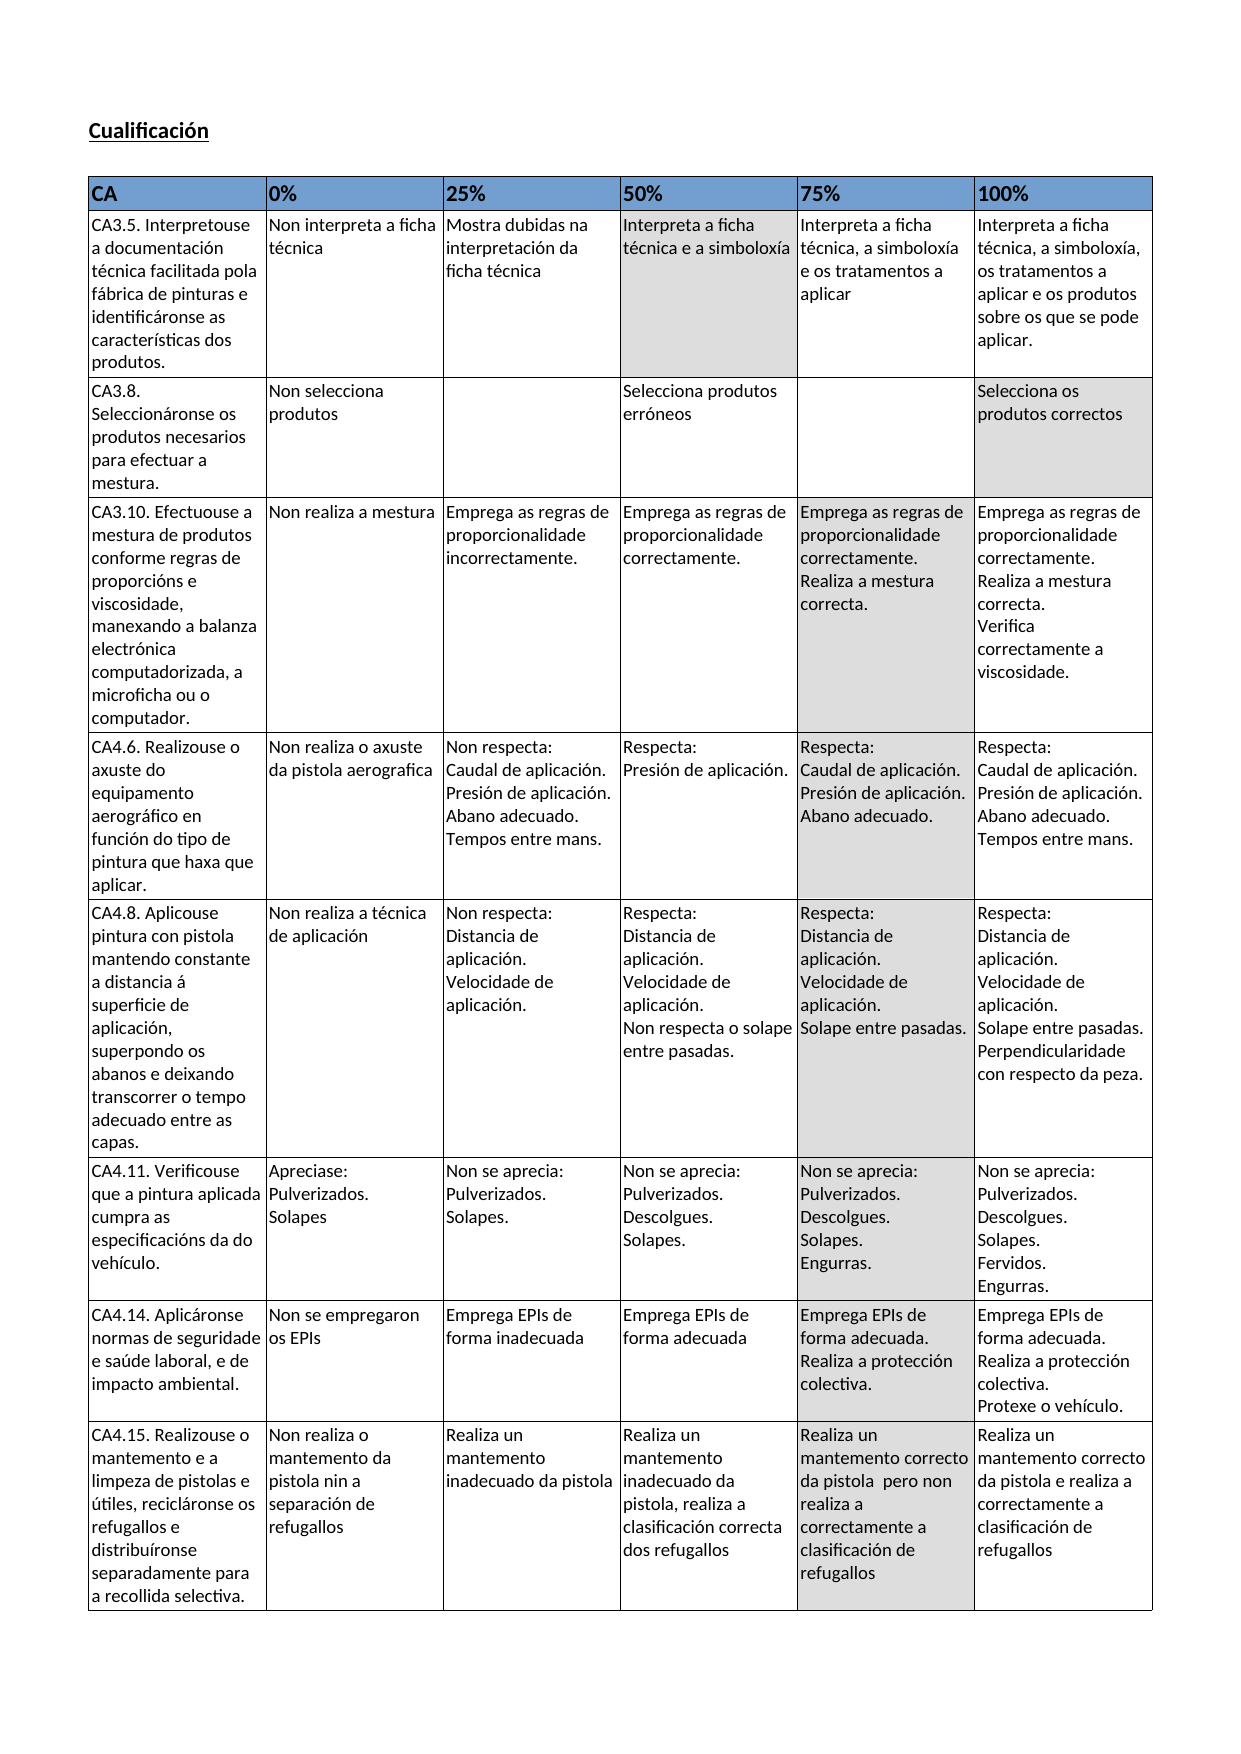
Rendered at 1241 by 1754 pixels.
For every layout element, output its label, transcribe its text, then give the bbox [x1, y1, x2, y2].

table_cell Non selecciona produtos [267, 378, 443, 497]
table_cell CA3.8. Seleccionáronse os produtos necesarios para efectuar a mestura. [89, 378, 266, 497]
table_header 25% [444, 177, 620, 210]
table_cell Emprega as regras de proporcionalidade correctamente. [621, 498, 797, 732]
table_cell Non respecta: Distancia de aplicación. Velocidade de aplicación. [444, 900, 620, 1157]
table_cell Non realiza o mantemento da pistola nin a separación de refugallos [267, 1422, 443, 1610]
table_cell CA4.15. Realizouse o mantemento e a limpeza de pistolas e útiles, recicláronse os refugallos e distribuíronse separadamente para a recollida selectiva. [89, 1422, 266, 1610]
table_cell Respecta: Distancia de aplicación. Velocidade de aplicación. Solape entre pasadas. Perpendicularidade con respecto da peza. [975, 900, 1152, 1157]
table_cell [798, 378, 974, 497]
table_cell [444, 378, 620, 497]
table_cell Respecta: Caudal de aplicación. Presión de aplicación. Abano adecuado. [798, 733, 974, 898]
table_cell Realiza un mantemento correcto da pistola e realiza a correctamente a clasificación de refugallos [975, 1422, 1152, 1610]
table_header 50% [621, 177, 797, 210]
table_cell Emprega as regras de proporcionalidade correctamente. Realiza a mestura correcta. Verifica correctamente a viscosidade. [975, 498, 1152, 732]
table_cell Respecta: Presión de aplicación. [621, 733, 797, 898]
table_cell Non se aprecia: Pulverizados. Solapes. [444, 1158, 620, 1300]
table_cell CA4.14. Aplicáronse normas de seguridade e saúde laboral, e de impacto ambiental. [89, 1301, 266, 1421]
table_cell Realiza un mantemento inadecuado da pistola [444, 1422, 620, 1610]
table_cell Respecta: Distancia de aplicación. Velocidade de aplicación. Solape entre pasadas. [798, 900, 974, 1157]
table_cell Emprega EPIs de forma inadecuada [444, 1301, 620, 1421]
table_cell Emprega EPIs de forma adecuada. Realiza a protección colectiva. Protexe o vehículo. [975, 1301, 1152, 1421]
table_cell Emprega EPIs de forma adecuada. Realiza a protección colectiva. [798, 1301, 974, 1421]
table_cell Respecta: Caudal de aplicación. Presión de aplicación. Abano adecuado. Tempos entre mans. [975, 733, 1152, 898]
table_cell Non realiza a técnica de aplicación [267, 900, 443, 1157]
table_cell Non se aprecia: Pulverizados. Descolgues. Solapes. [621, 1158, 797, 1300]
table_cell Interpreta a ficha técnica, a simboloxía, os tratamentos a aplicar e os produtos sobre os que se pode aplicar. [975, 211, 1152, 377]
table_cell Emprega as regras de proporcionalidade correctamente. Realiza a mestura correcta. [798, 498, 974, 732]
table_cell Selecciona produtos erróneos [621, 378, 797, 497]
table_header 75% [798, 177, 974, 210]
table_cell Non interpreta a ficha técnica [267, 211, 443, 377]
table_cell Emprega as regras de proporcionalidade incorrectamente. [444, 498, 620, 732]
table_cell Non realiza o axuste da pistola aerografica [267, 733, 443, 898]
table_cell Respecta: Distancia de aplicación. Velocidade de aplicación. Non respecta o solape entre pasadas. [621, 900, 797, 1157]
table_header 100% [975, 177, 1152, 210]
table_cell Mostra dubidas na interpretación da ficha técnica [444, 211, 620, 377]
table_cell CA3.5. Interpretouse a documentación técnica facilitada pola fábrica de pinturas e identificáronse as características dos produtos. [89, 211, 266, 377]
table_cell Interpreta a ficha técnica, a simboloxía e os tratamentos a aplicar [798, 211, 974, 377]
table_cell Non realiza a mestura [267, 498, 443, 732]
table_cell Non se empregaron os EPIs [267, 1301, 443, 1421]
table_cell Realiza un mantemento inadecuado da pistola, realiza a clasificación correcta dos refugallos [621, 1422, 797, 1610]
table_cell Apreciase: Pulverizados. Solapes [267, 1158, 443, 1300]
table_cell Realiza un mantemento correcto da pistola pero non realiza a correctamente a clasificación de refugallos [798, 1422, 974, 1610]
table_cell CA4.8. Aplicouse pintura con pistola mantendo constante a distancia á superficie de aplicación, superpondo os abanos e deixando transcorrer o tempo adecuado entre as capas. [89, 900, 266, 1157]
text Cualificación [88, 117, 1152, 144]
table_header CA [89, 177, 266, 210]
table_cell Non se aprecia: Pulverizados. Descolgues. Solapes. Fervidos. Engurras. [975, 1158, 1152, 1300]
table_cell CA4.6. Realizouse o axuste do equipamento aerográfico en función do tipo de pintura que haxa que aplicar. [89, 733, 266, 898]
table_cell Interpreta a ficha técnica e a simboloxía [621, 211, 797, 377]
table_cell Non se aprecia: Pulverizados. Descolgues. Solapes. Engurras. [798, 1158, 974, 1300]
table_header 0% [267, 177, 443, 210]
table_cell Emprega EPIs de forma adecuada [621, 1301, 797, 1421]
table_cell CA4.11. Verificouse que a pintura aplicada cumpra as especificacións da do vehículo. [89, 1158, 266, 1300]
table_cell CA3.10. Efectuouse a mestura de produtos conforme regras de proporcións e viscosidade, manexando a balanza electrónica computadorizada, a microficha ou o computador. [89, 498, 266, 732]
table_cell Selecciona os produtos correctos [975, 378, 1152, 497]
table_cell Non respecta: Caudal de aplicación. Presión de aplicación. Abano adecuado. Tempos entre mans. [444, 733, 620, 898]
